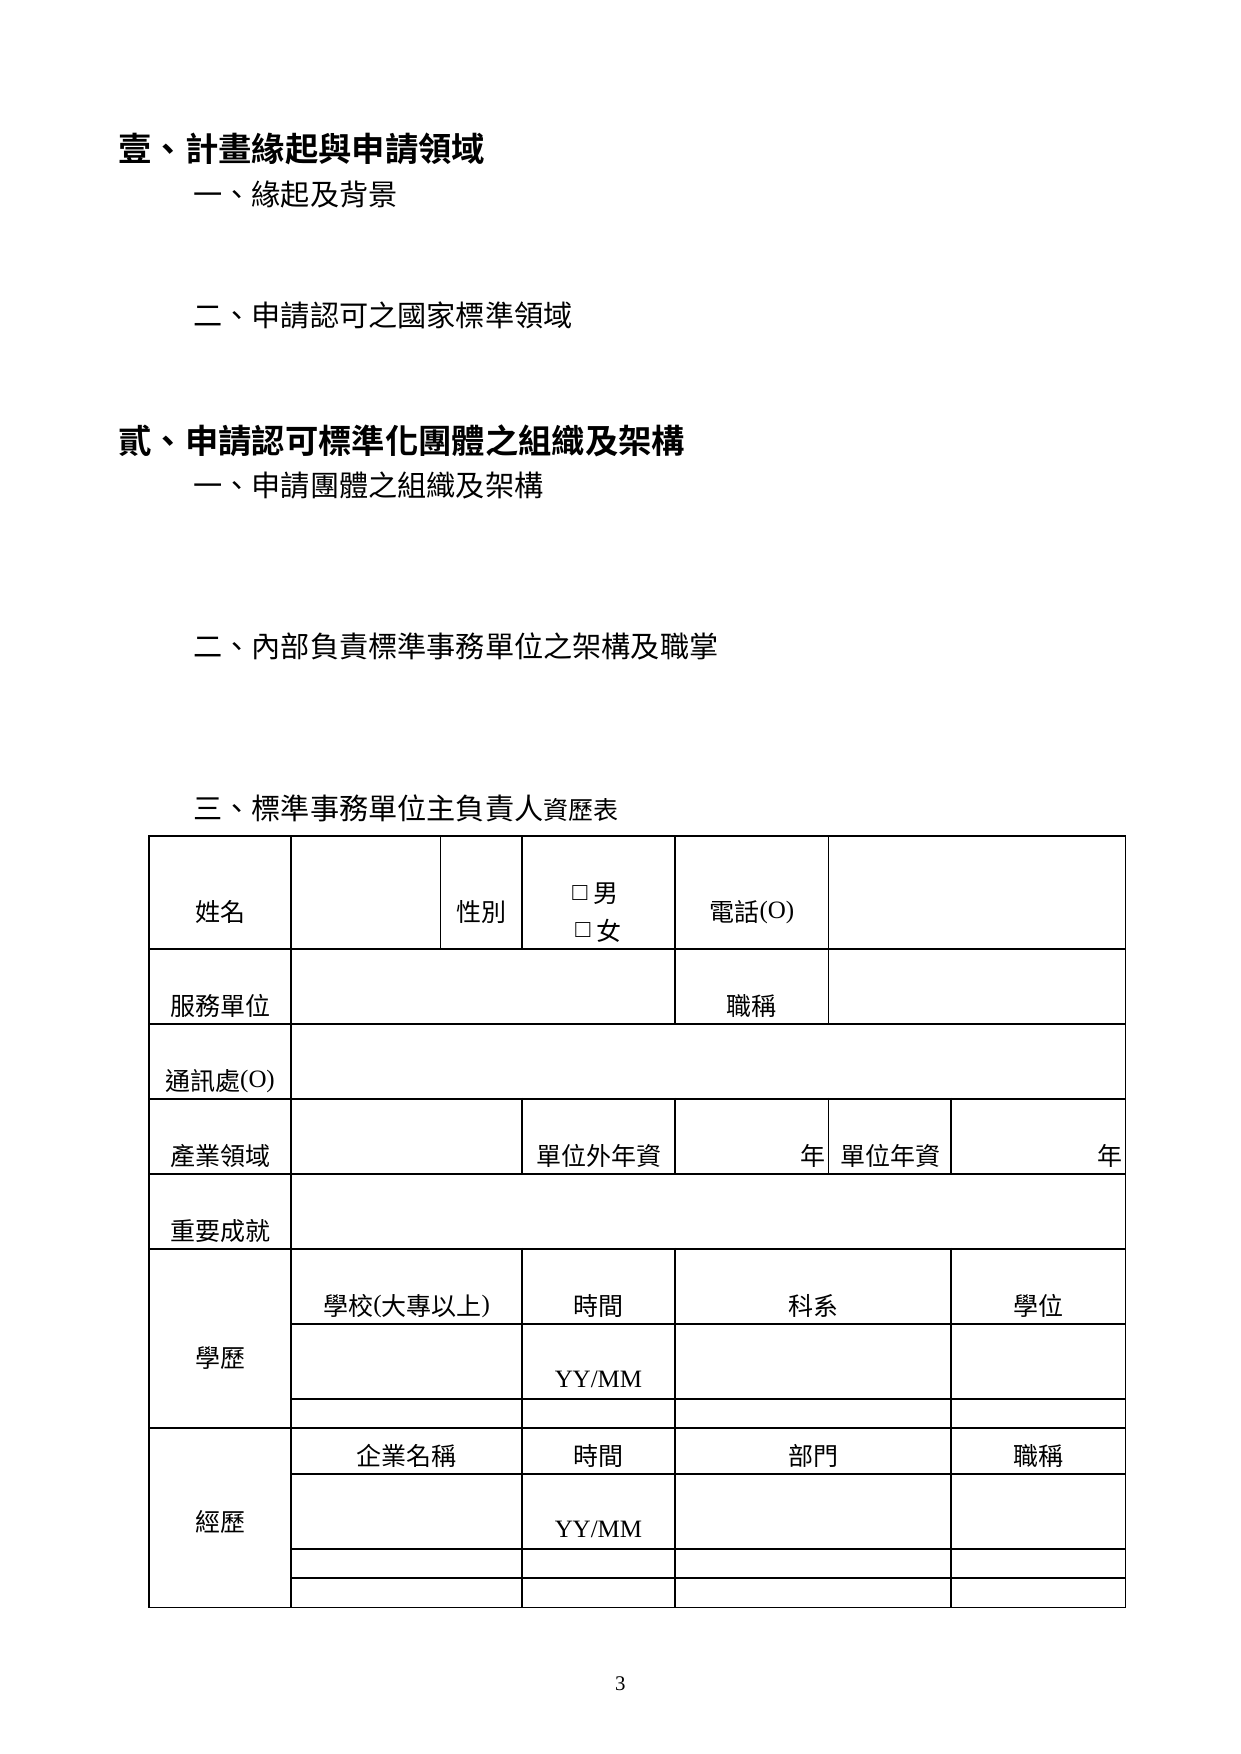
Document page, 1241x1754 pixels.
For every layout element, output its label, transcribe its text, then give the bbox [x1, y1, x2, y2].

table_cell [676, 1475, 950, 1548]
table_cell 學校(大專以上) [292, 1250, 521, 1323]
table_cell [676, 1400, 950, 1427]
text 壹、計畫緣起與申請領域 [118, 123, 1122, 171]
table_cell 單位外年資 [523, 1100, 674, 1173]
table_header 姓名 [150, 837, 290, 948]
table_cell 服務單位 [150, 950, 290, 1023]
table_cell 時間 [523, 1250, 674, 1323]
table_cell [952, 1579, 1125, 1606]
table_cell 通訊處(O) [150, 1025, 290, 1098]
table_cell 產業領域 [150, 1100, 290, 1173]
table_cell [292, 1100, 521, 1173]
text 三、標準事務單位主負責人資歷表 [193, 785, 1122, 828]
table_cell 職稱 [952, 1429, 1125, 1473]
table_cell 部門 [676, 1429, 950, 1473]
table_cell [952, 1325, 1125, 1398]
table_cell YY/MM [523, 1325, 674, 1398]
table_cell 經歷 [150, 1429, 290, 1606]
table_header □ 男 □ 女 [523, 837, 674, 948]
table_cell [952, 1550, 1125, 1577]
table_cell [292, 1475, 521, 1548]
table_header 電話(O) [676, 837, 828, 948]
table_cell 年 [952, 1100, 1125, 1173]
table_cell [523, 1550, 674, 1577]
text 二、內部負責標準事務單位之架構及職掌 [193, 624, 1122, 666]
table_cell [292, 1579, 521, 1606]
table_cell [952, 1475, 1125, 1548]
table_header [829, 837, 1125, 948]
table_cell 企業名稱 [292, 1429, 521, 1473]
table_cell [292, 950, 674, 1023]
table_cell [952, 1400, 1125, 1427]
table_header [292, 837, 440, 948]
text 一、申請團體之組織及架構 [193, 463, 1122, 505]
table_cell [676, 1550, 950, 1577]
text 貳、申請認可標準化團體之組織及架構 [118, 414, 1122, 463]
table_cell 單位年資 [829, 1100, 950, 1173]
table_cell 學位 [952, 1250, 1125, 1323]
table_cell [292, 1400, 521, 1427]
table_cell 時間 [523, 1429, 674, 1473]
table_cell 年 [676, 1100, 828, 1173]
table_cell [292, 1175, 1125, 1248]
text 二、申請認可之國家標準領域 [193, 293, 1122, 335]
table_header 性別 [441, 837, 521, 948]
table_cell [829, 950, 1125, 1023]
table_cell 學歷 [150, 1250, 290, 1427]
table_cell [523, 1579, 674, 1606]
table_cell [676, 1325, 950, 1398]
text 一、緣起及背景 [193, 171, 1122, 213]
table_cell [523, 1400, 674, 1427]
table_cell [676, 1579, 950, 1606]
table_cell 科系 [676, 1250, 950, 1323]
table_cell [292, 1325, 521, 1398]
table_cell 職稱 [676, 950, 828, 1023]
table_cell [292, 1550, 521, 1577]
table_cell 重要成就 [150, 1175, 290, 1248]
table_cell [292, 1025, 1125, 1098]
table_cell YY/MM [523, 1475, 674, 1548]
